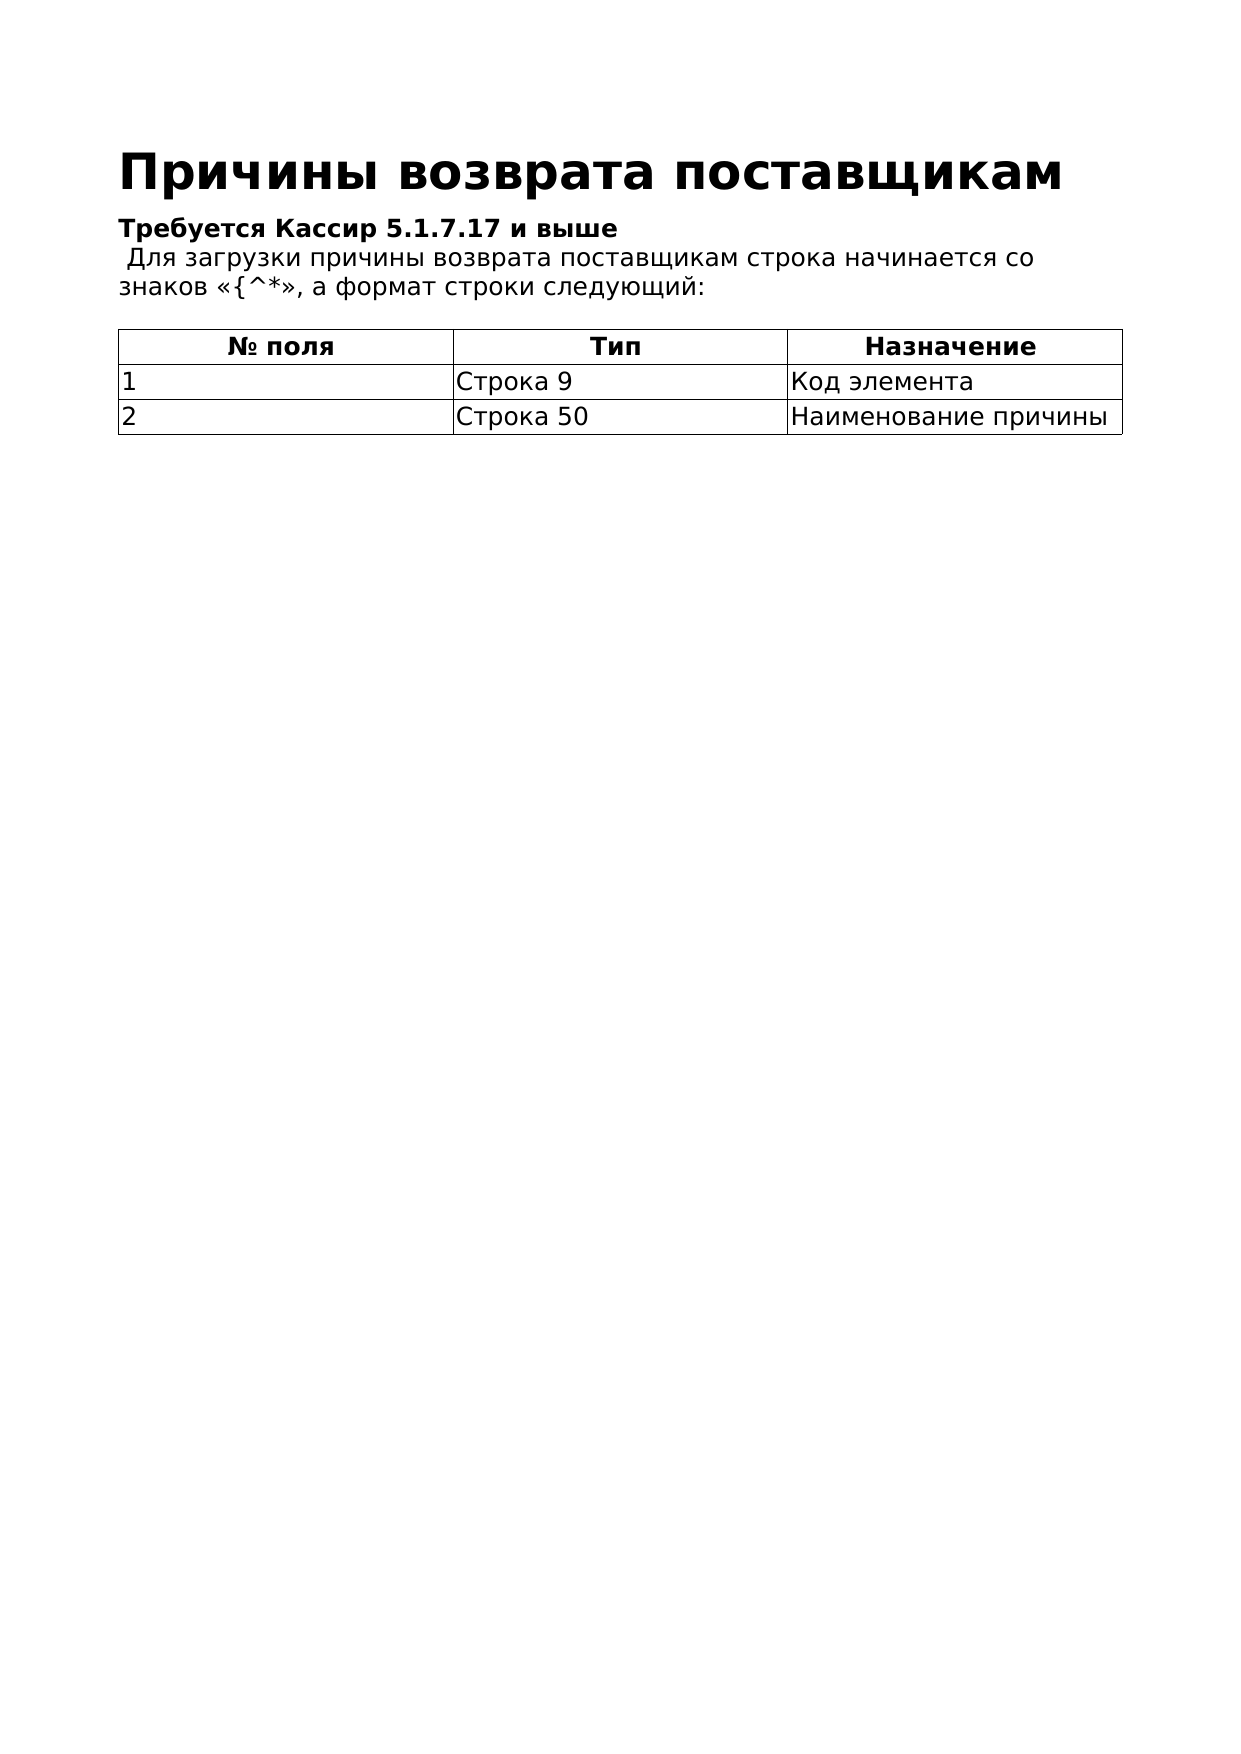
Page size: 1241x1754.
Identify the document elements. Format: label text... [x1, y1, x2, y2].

table_header Назначение [788, 330, 1122, 364]
table_cell 2 [119, 400, 453, 434]
text Требуется Кассир 5.1.7.17 и выше Для загрузки причины возврата поставщикам строка начинается со знаков «{^*», а формат строки следующий: [118, 214, 1122, 301]
table_header Тип [454, 330, 787, 364]
table_header № поля [119, 330, 453, 364]
table_cell Код элемента [788, 365, 1122, 399]
table_cell Наименование причины [788, 400, 1122, 434]
table_cell Строка 9 [454, 365, 787, 399]
table_cell Строка 50 [454, 400, 787, 434]
subtitle Причины возврата поставщикам [118, 143, 1122, 201]
table_cell 1 [119, 365, 453, 399]
